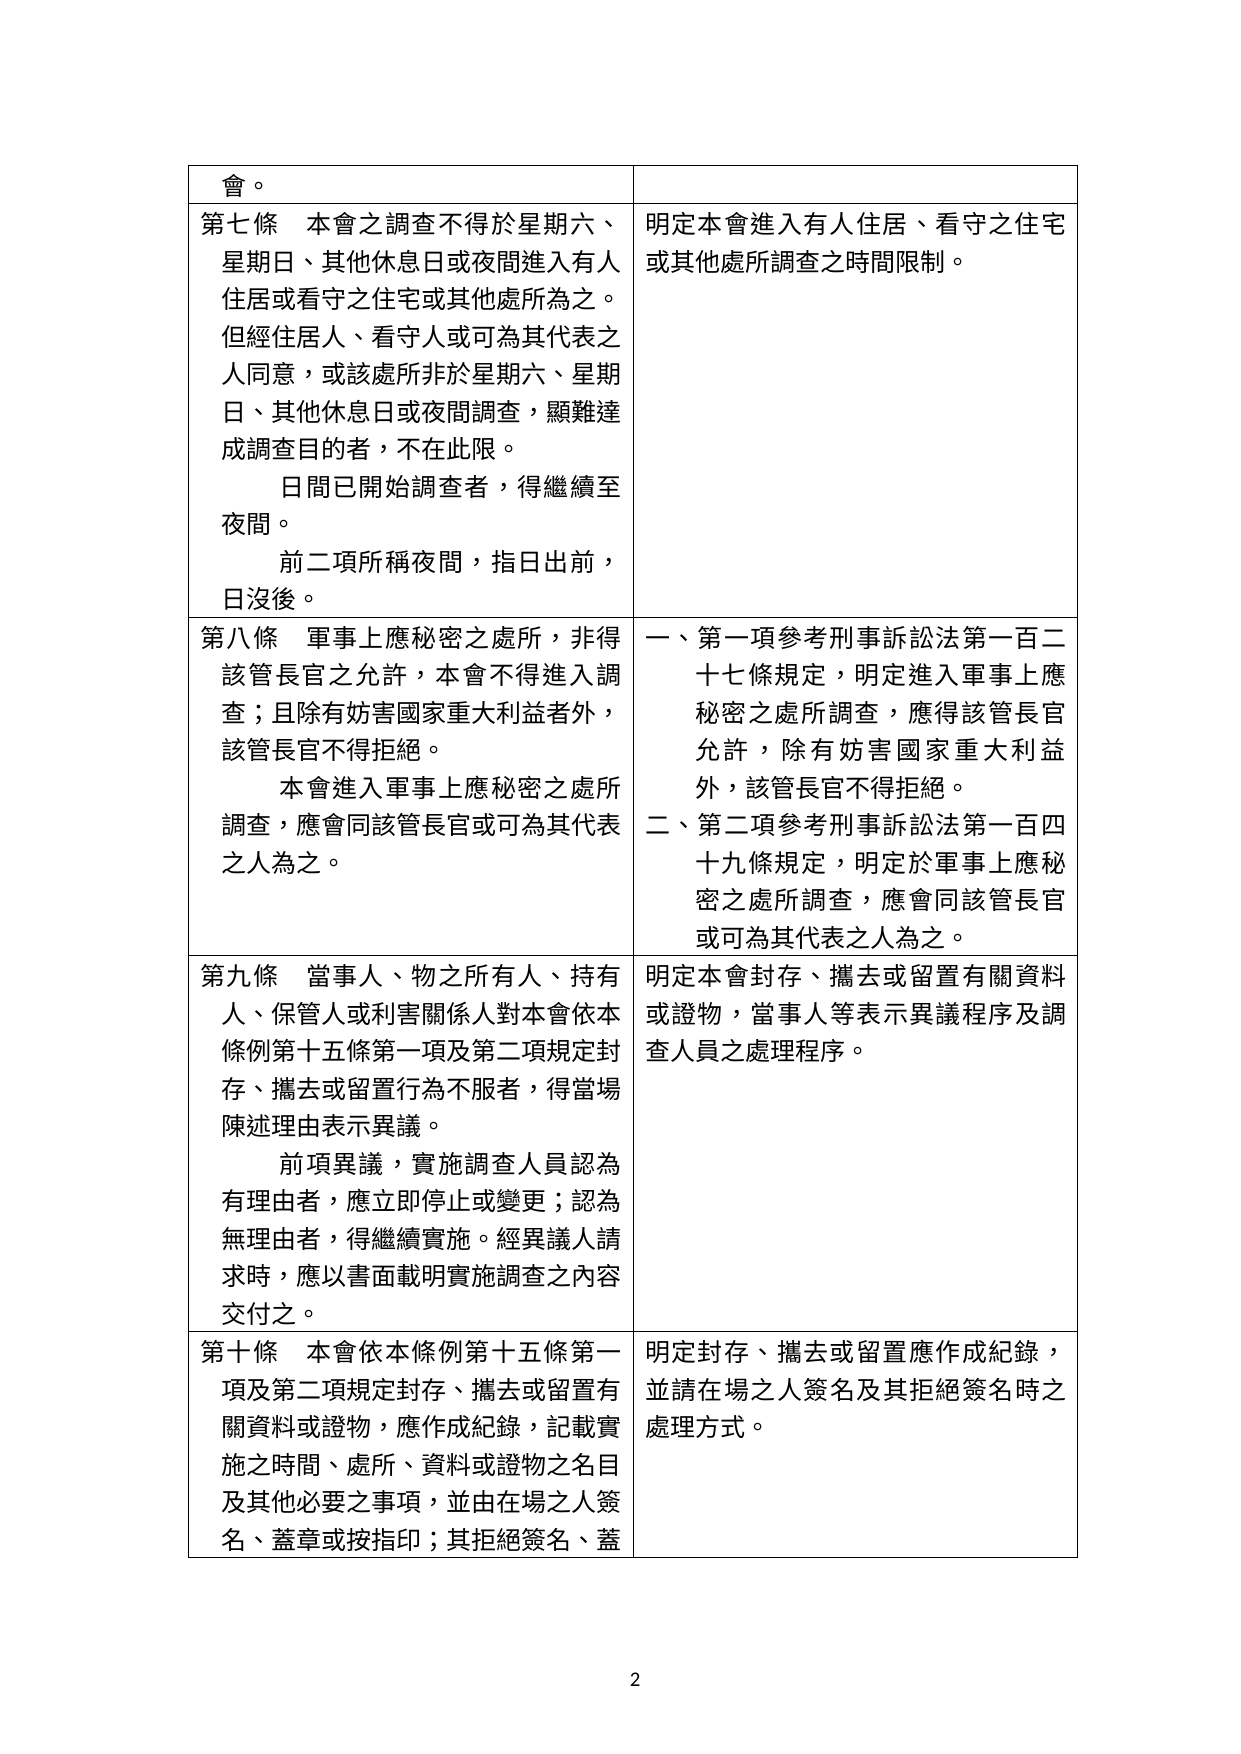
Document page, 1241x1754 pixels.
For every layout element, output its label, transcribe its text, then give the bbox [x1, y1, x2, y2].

table_cell 第九條 當事人、物之所有人、持有人、保管人或利害關係人對本會依本條例第十五條第一項及第二項規定封存、攜去或留置行為不服者，得當場陳述理由表示異議。 前項異議，實施調查人員認為有理由者，應立即停止或變更；認為無理由者，得繼續實施。經異議人請求時，應以書面載明實施調查之內容交付之。 [189, 956, 633, 1331]
table_cell 明定本會封存、攜去或留置有關資料或證物，當事人等表示異議程序及調查人員之處理程序。 [634, 956, 1077, 1331]
table_cell 第十條 本會依本條例第十五條第一項及第二項規定封存、攜去或留置有關資料或證物，應作成紀錄，記載實施之時間、處所、資料或證物之名目及其他必要之事項，並由在場之人簽名、蓋章或按指印；其拒絕簽名、蓋 [189, 1332, 633, 1557]
table_cell 第八條 軍事上應秘密之處所，非得該管長官之允許，本會不得進入調查；且除有妨害國家重大利益者外，該管長官不得拒絕。 本會進入軍事上應秘密之處所調查，應會同該管長官或可為其代表之人為之。 [189, 618, 633, 955]
table_cell 一、第一項參考刑事訴訟法第一百二十七條規定，明定進入軍事上應秘密之處所調查，應得該管長官允許，除有妨害國家重大利益外，該管長官不得拒絕。 二、第二項參考刑事訴訟法第一百四十九條規定，明定於軍事上應秘密之處所調查，應會同該管長官或可為其代表之人為之。 [634, 618, 1077, 955]
table_cell [634, 166, 1077, 203]
table_cell 會。 [189, 166, 633, 203]
table_cell 第七條 本會之調查不得於星期六、星期日、其他休息日或夜間進入有人住居或看守之住宅或其他處所為之。但經住居人、看守人或可為其代表之人同意，或該處所非於星期六、星期日、其他休息日或夜間調查，顯難達成調查目的者，不在此限。 日間已開始調查者，得繼續至夜間。 前二項所稱夜間，指日出前，日沒後。 [189, 204, 633, 617]
table_cell 明定封存、攜去或留置應作成紀錄，並請在場之人簽名及其拒絕簽名時之處理方式。 [634, 1332, 1077, 1557]
table_cell 明定本會進入有人住居、看守之住宅或其他處所調查之時間限制。 [634, 204, 1077, 617]
